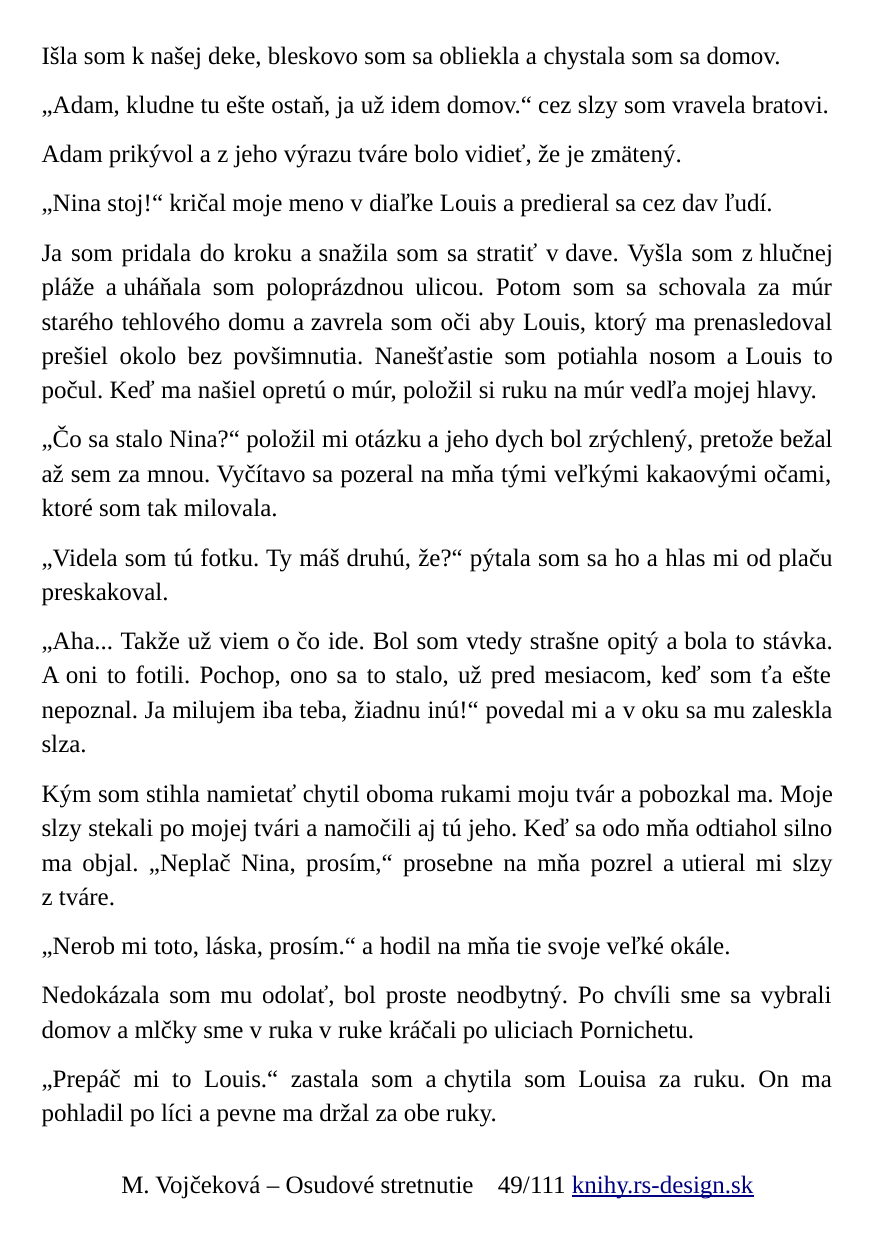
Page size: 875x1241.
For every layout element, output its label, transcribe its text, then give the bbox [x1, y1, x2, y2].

text „Videla som tú fotku. Ty máš druhú, že?“ pýtala som sa ho a hlas mi od plaču preskakoval. [41, 543, 833, 606]
text „Aha... Takže už viem o čo ide. Bol som vtedy strašne opitý a bola to stávka. A oni to fotili. Pochop, ono sa to stalo, už pred mesiacom, keď som ťa ešte nepoznal. Ja milujem iba teba, žiadnu inú!“ povedal mi a v oku sa mu zaleskla slza. [41, 626, 833, 758]
text „Adam, kludne tu ešte ostaň, ja už idem domov.“ cez slzy som vravela bratovi. [41, 90, 833, 119]
text „Čo sa stalo Nina?“ položil mi otázku a jeho dych bol zrýchlený, pretože bežal až sem za mnou. Vyčítavo sa pozeral na mňa tými veľkými kakaovými očami, ktoré som tak milovala. [41, 424, 833, 522]
text „Nina stoj!“ kričal moje meno v diaľke Louis a predieral sa cez dav ľudí. [41, 188, 833, 217]
text Kým som stihla namietať chytil oboma rukami moju tvár a pobozkal ma. Moje slzy stekali po mojej tvári a namočili aj tú jeho. Keď sa odo mňa odtiahol silno ma objal. „Neplač Nina, prosím,“ prosebne na mňa pozrel a utieral mi slzy z tváre. [41, 779, 833, 911]
text Nedokázala som mu odolať, bol proste neodbytný. Po chvíli sme sa vybrali domov a mlčky sme v ruka v ruke kráčali po uliciach Pornichetu. [41, 980, 833, 1043]
text „Nerob mi toto, láska, prosím.“ a hodil na mňa tie svoje veľké okále. [41, 931, 833, 960]
text Išla som k našej deke, bleskovo som sa obliekla a chystala som sa domov. [41, 41, 833, 70]
text „Prepáč mi to Louis.“ zastala som a chytila som Louisa za ruku. On ma pohladil po líci a pevne ma držal za obe ruky. [41, 1064, 833, 1127]
text Ja som pridala do kroku a snažila som sa stratiť v dave. Vyšla som z hlučnej pláže a uháňala som poloprázdnou ulicou. Potom som sa schovala za múr starého tehlového domu a zavrela som oči aby Louis, ktorý ma prenasledoval prešiel okolo bez povšimnutia. Nanešťastie som potiahla nosom a Louis to počul. Keď ma našiel opretú o múr, položil si ruku na múr vedľa mojej hlavy. [41, 238, 833, 404]
text Adam prikývol a z jeho výrazu tváre bolo vidieť, že je zmätený. [41, 139, 833, 168]
